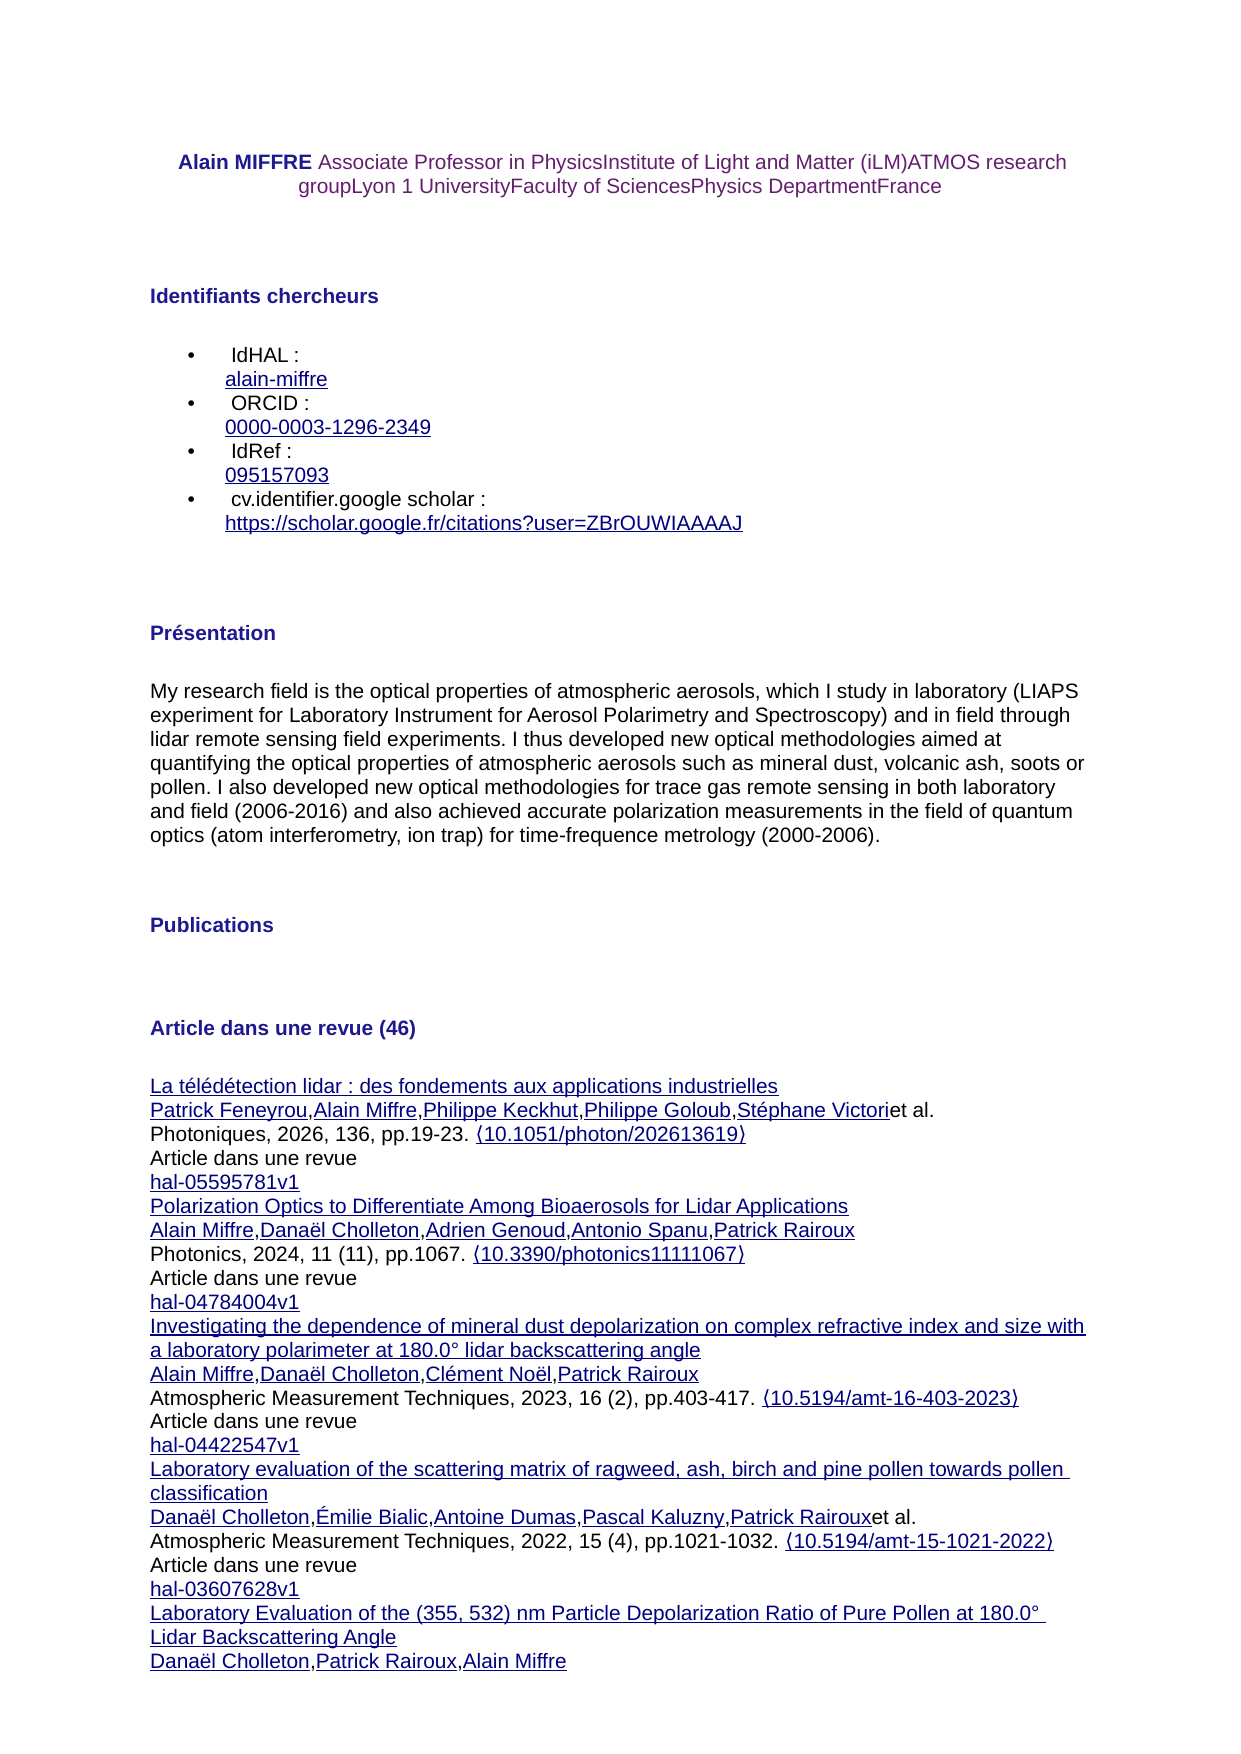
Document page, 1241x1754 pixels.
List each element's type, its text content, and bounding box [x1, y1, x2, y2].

list IdRef : [187, 438, 1090, 462]
list IdHAL : [187, 343, 1090, 367]
list 095157093 [187, 462, 1090, 486]
table_cell Polarization Optics to Differentiate Among Bioaerosols for Lidar Applications Alain Miffre,Danaël Cholleton,Adrien Genoud,Antonio Spanu,Patrick Rairoux Photonics, 2024, 11 (11), pp.1067. ⟨10.3390/photonics11111067⟩ Article dans une revue hal-04784004v1 [150, 1194, 1090, 1313]
subtitle Présentation [150, 621, 1090, 645]
subtitle Identifiants chercheurs [150, 284, 1090, 308]
list 0000-0003-1296-2349 [187, 414, 1090, 438]
table_cell Laboratory Evaluation of the (355, 532) nm Particle Depolarization Ratio of Pure Pollen at 180.0° Lidar Backscattering Angle Danaël Cholleton,Patrick Rairoux,Alain Miffre [150, 1601, 1090, 1673]
text My research field is the optical properties of atmospheric aerosols, which I study in laboratory (LIAPS experiment for Laboratory Instrument for Aerosol Polarimetry and Spectroscopy) and in field through lidar remote sensing field experiments. I thus developed new optical methodologies aimed at quantifying the optical properties of atmospheric aerosols such as mineral dust, volcanic ash, soots or pollen. I also developed new optical methodologies for trace gas remote sensing in both laboratory and field (2006-2016) and also achieved accurate polarization measurements in the field of quantum optics (atom interferometry, ion trap) for time-frequence metrology (2000-2006). [150, 679, 1090, 847]
table_cell Laboratory evaluation of the scattering matrix of ragweed, ash, birch and pine pollen towards pollen classification Danaël Cholleton,Émilie Bialic,Antoine Dumas,Pascal Kaluzny,Patrick Rairouxet al. Atmospheric Measurement Techniques, 2022, 15 (4), pp.1021-1032. ⟨10.5194/amt-15-1021-2022⟩ Article dans une revue hal-03607628v1 [150, 1457, 1090, 1601]
subtitle Article dans une revue (46) [150, 1016, 1090, 1039]
subtitle Alain MIFFRE Associate Professor in PhysicsInstitute of Light and Matter (iLM)ATMOS research groupLyon 1 UniversityFaculty of SciencesPhysics DepartmentFrance [150, 150, 1090, 198]
list ORCID : [187, 391, 1090, 414]
subtitle Publications [150, 912, 1090, 936]
table_cell Investigating the dependence of mineral dust depolarization on complex refractive index and size with a laboratory polarimeter at 180.0° lidar backscattering angle Alain Miffre,Danaël Cholleton,Clément Noël,Patrick Rairoux Atmospheric Measurement Techniques, 2023, 16 (2), pp.403-417. ⟨10.5194/amt-16-403-2023⟩ Article dans une revue hal-04422547v1 [150, 1314, 1090, 1457]
list cv.identifier.google scholar : [187, 486, 1090, 510]
list https://scholar.google.fr/citations?user=ZBrOUWIAAAAJ [187, 510, 1090, 534]
list alain-miffre [187, 367, 1090, 391]
table_header La télédétection lidar : des fondements aux applications industrielles Patrick Feneyrou,Alain Miffre,Philippe Keckhut,Philippe Goloub,Stéphane Victoriet al. Photoniques, 2026, 136, pp.19-23. ⟨10.1051/photon/202613619⟩ Article dans une revue hal-05595781v1 [150, 1074, 1090, 1194]
